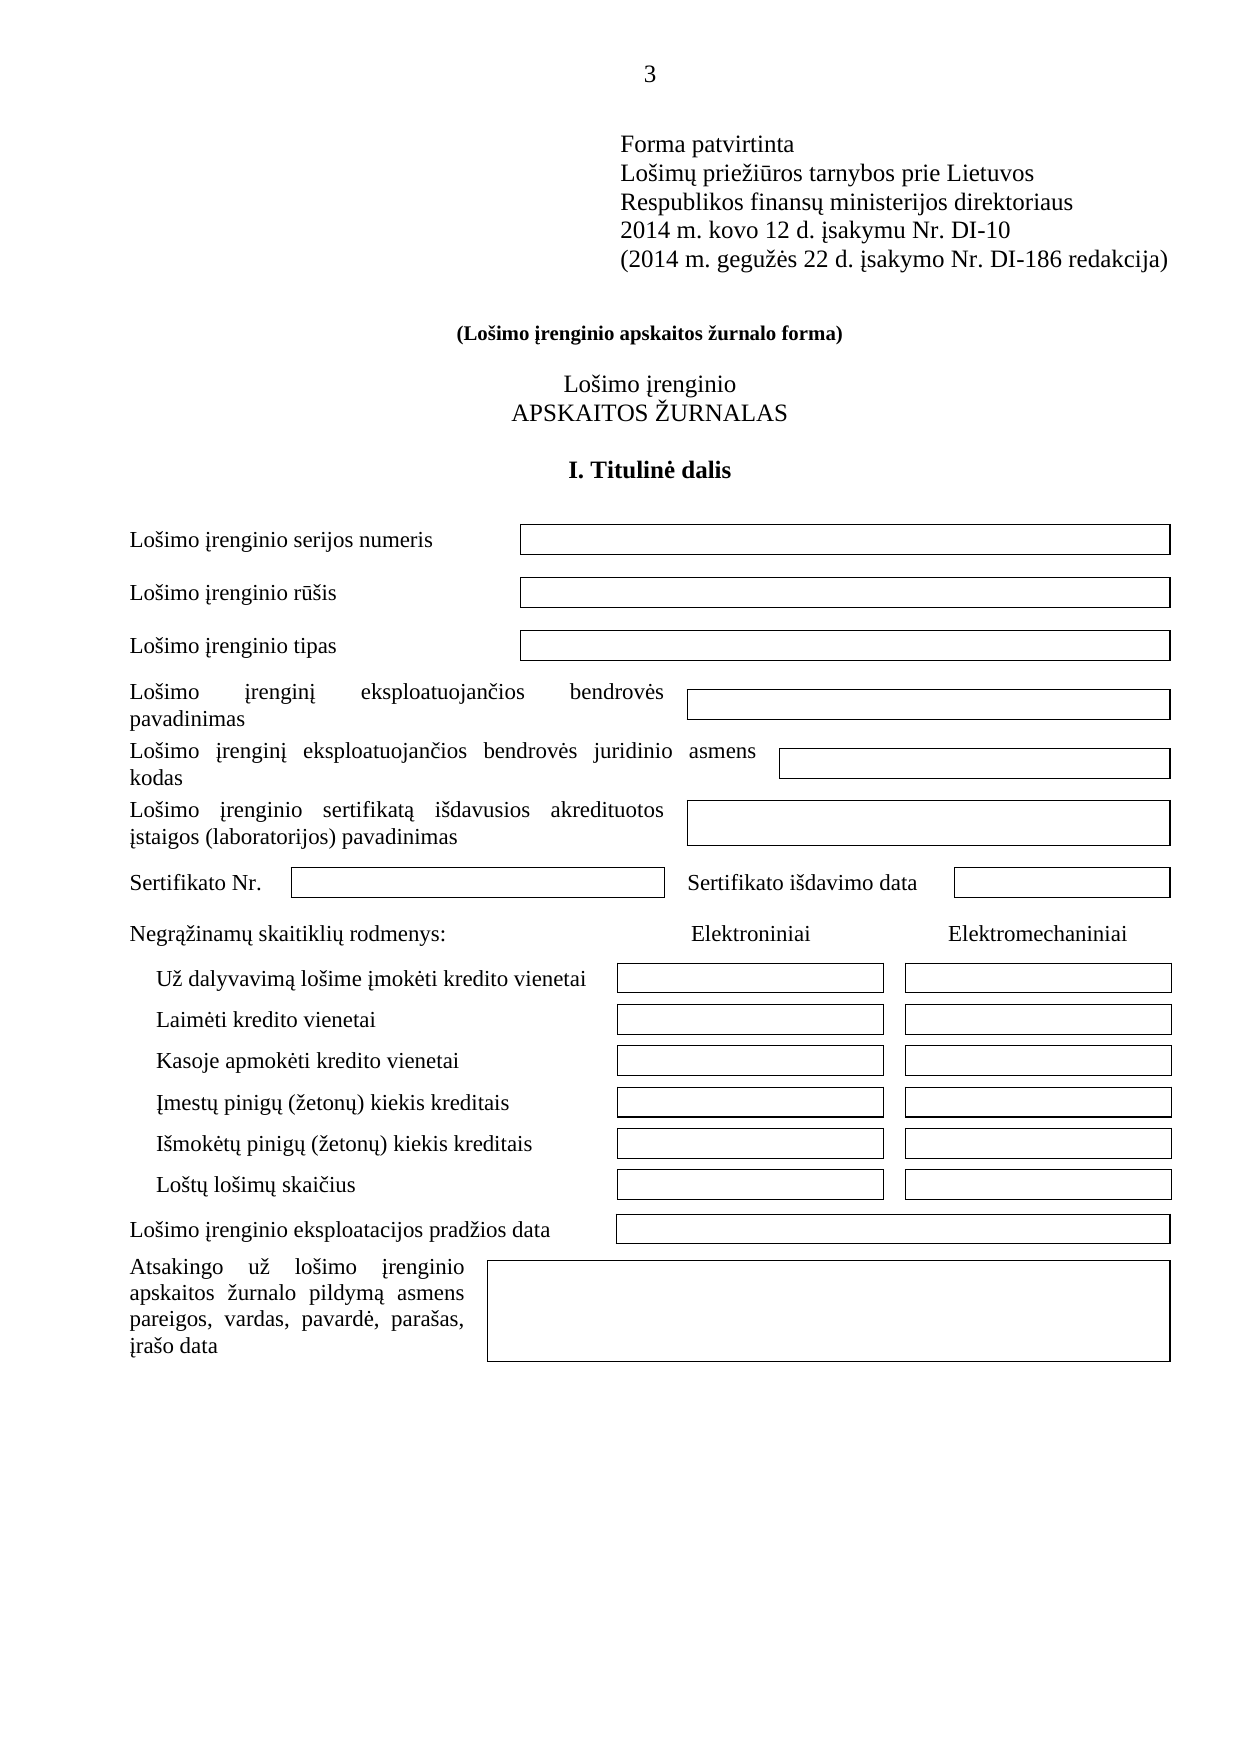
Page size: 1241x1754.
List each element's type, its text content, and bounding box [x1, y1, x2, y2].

table_cell [607, 1123, 894, 1164]
table_header [521, 525, 1169, 554]
table_cell [118, 1081, 144, 1123]
table_cell Negrąžinamų skaitiklių rodmenys: [118, 910, 607, 957]
text 2014 m. kovo 12 d. įsakymu Nr. DI-10 [620, 215, 1181, 244]
table_cell [118, 1123, 144, 1164]
table_cell [894, 957, 1181, 999]
table_cell [894, 1164, 1181, 1205]
table_cell Už dalyvavimą lošime įmokėti kredito vienetai [145, 957, 607, 999]
table_cell Išmokėtų pinigų (žetonų) kiekis kreditais [145, 1123, 607, 1164]
table_header [618, 1170, 883, 1199]
table_cell [676, 790, 1181, 855]
table_header Lošimo įrenginio serijos numeris [118, 513, 509, 566]
table_cell [607, 999, 894, 1040]
table_cell [607, 1040, 894, 1081]
table_cell Lošimo įrenginio eksploatacijos pradžios data [118, 1205, 605, 1253]
table_header [688, 690, 1169, 719]
table_cell [894, 1040, 1181, 1081]
table_cell [894, 999, 1181, 1040]
subtitle I. Titulinė dalis [118, 455, 1181, 484]
text Forma patvirtinta [620, 129, 1181, 158]
table_cell Laimėti kredito vienetai [145, 999, 607, 1040]
table_header [906, 1005, 1171, 1034]
table_cell [118, 957, 144, 999]
table_cell Lošimo įrenginio sertifikatą išdavusios akredituotos įstaigos (laboratorijos) pavadinimas [118, 790, 676, 855]
table_cell [676, 672, 1181, 737]
table_cell [476, 1253, 1181, 1369]
table_cell Lošimo įrenginio tipas [118, 619, 509, 672]
table_header [906, 1170, 1171, 1199]
table_header [906, 964, 1171, 992]
table_cell Elektroniniai [607, 910, 894, 957]
table_cell Kasoje apmokėti kredito vienetai [145, 1040, 607, 1081]
subtitle APSKAITOS ŽURNALAS [118, 398, 1181, 427]
table_header [618, 1046, 883, 1075]
table_cell [894, 1123, 1181, 1164]
table_header [292, 868, 664, 897]
table_header [906, 1088, 1171, 1116]
table_cell Lošimo įrenginį eksploatuojančios bendrovės pavadinimas [118, 672, 676, 737]
table_header [618, 964, 883, 992]
table_cell [118, 1040, 144, 1081]
table_cell Lošimo įrenginio rūšis [118, 566, 509, 619]
table_header [688, 801, 1169, 845]
table_cell Lošimo įrenginį eksploatuojančios bendrovės juridinio asmens kodas [118, 737, 768, 790]
table_cell Elektromechaniniai [894, 910, 1181, 957]
text (2014 m. gegužės 22 d. įsakymo Nr. DI-186 redakcija) [620, 244, 1181, 273]
table_cell [607, 957, 894, 999]
table_cell [605, 1205, 1181, 1253]
table_cell [118, 1164, 144, 1205]
table_header [521, 631, 1169, 660]
table_header [780, 749, 1169, 778]
table_cell [607, 1081, 894, 1123]
table_cell [118, 999, 144, 1040]
table_header [618, 1005, 883, 1034]
text (Lošimo įrenginio apskaitos žurnalo forma) [118, 321, 1181, 345]
table_cell Sertifikato Nr. [118, 855, 280, 910]
table_cell [944, 855, 1181, 910]
table_cell [510, 619, 1181, 672]
text Lošimų priežiūros tarnybos prie Lietuvos [620, 158, 1181, 187]
table_header [906, 1046, 1171, 1075]
table_header [521, 578, 1169, 607]
table_cell [894, 1081, 1181, 1123]
table_cell [510, 566, 1181, 619]
table_cell Loštų lošimų skaičius [145, 1164, 607, 1205]
table_header [488, 1261, 1169, 1361]
table_cell [280, 855, 676, 910]
table_header [618, 1129, 883, 1158]
table_header [618, 1088, 883, 1116]
table_cell [607, 1164, 894, 1205]
table_header [617, 1215, 1169, 1243]
table_cell Įmestų pinigų (žetonų) kiekis kreditais [145, 1081, 607, 1123]
table_header [906, 1129, 1171, 1158]
subtitle Lošimo įrenginio [118, 369, 1181, 398]
table_cell Sertifikato išdavimo data [676, 855, 943, 910]
table_header [955, 868, 1169, 897]
table_header [510, 513, 1181, 566]
text Respublikos finansų ministerijos direktoriaus [620, 187, 1181, 215]
table_cell [768, 737, 1181, 790]
table_cell Atsakingo už lošimo įrenginio apskaitos žurnalo pildymą asmens pareigos, vardas, pavardė, parašas, įrašo data [118, 1253, 476, 1369]
